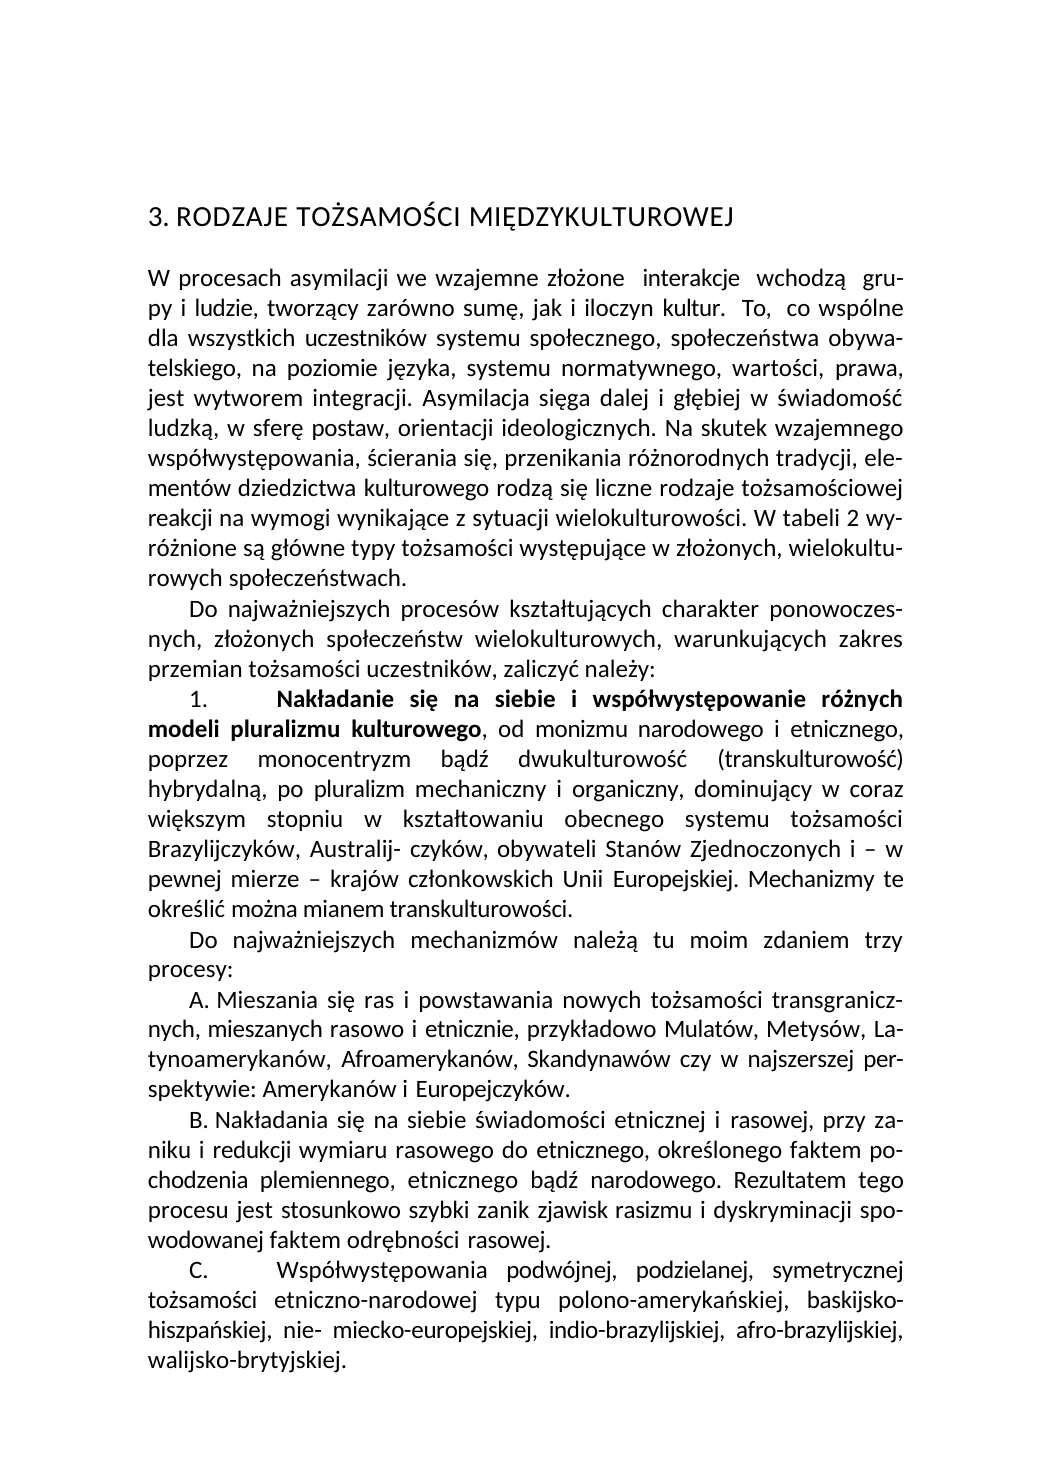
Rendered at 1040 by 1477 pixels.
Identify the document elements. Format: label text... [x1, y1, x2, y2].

list Nakładanie się na siebie i współwystępowanie różnych modeli pluralizmu kulturowego, od monizmu narodowego i etnicznego, poprzez monocentryzm bądź dwukulturowość (transkulturowość) hybrydalną, po pluralizm mechaniczny i organiczny, dominujący w coraz większym stopniu w kształtowaniu obecnego systemu tożsamości Brazylijczyków, Australij- czyków, obywateli Stanów Zjednoczonych i – w pewnej mierze – krajów członkowskich Unii Europejskiej. Mechanizmy te określić można mianem transkulturowości. [148, 683, 904, 923]
text Do najważniejszych mechanizmów należą tu moim zdaniem trzy procesy: [148, 924, 904, 984]
subtitle RODZAJE TOŻSAMOŚCI MIĘDZYKULTUROWEJ [148, 198, 941, 233]
list Współwystępowania podwójnej, podzielanej, symetrycznej tożsamości etniczno-narodowej typu polono-amerykańskiej, baskijsko-hiszpańskiej, nie- miecko-europejskiej, indio-brazylijskiej, afro-brazylijskiej, walijsko-brytyjskiej. [148, 1255, 904, 1375]
list Mieszania się ras i powstawania nowych tożsamości transgranicz- nych, mieszanych rasowo i etnicznie, przykładowo Mulatów, Metysów, La- tynoamerykanów, Afroamerykanów, Skandynawów czy w najszerszej per- spektywie: Amerykanów i Europejczyków. [148, 984, 904, 1104]
text W procesach asymilacji we wzajemne złożone interakcje wchodzą gru- py i ludzie, tworzący zarówno sumę, jak i iloczyn kultur. To, co wspólne dla wszystkich uczestników systemu społecznego, społeczeństwa obywa- telskiego, na poziomie języka, systemu normatywnego, wartości, prawa, jest wytworem integracji. Asymilacja sięga dalej i głębiej w świadomość ludzką, w sferę postaw, orientacji ideologicznych. Na skutek wzajemnego współwystępowania, ścierania się, przenikania różnorodnych tradycji, ele- mentów dziedzictwa kulturowego rodzą się liczne rodzaje tożsamościowej reakcji na wymogi wynikające z sytuacji wielokulturowości. W tabeli 2 wy- różnione są główne typy tożsamości występujące w złożonych, wielokultu- rowych społeczeństwach. [148, 262, 904, 592]
text Do najważniejszych procesów kształtujących charakter ponowoczes- nych, złożonych społeczeństw wielokulturowych, warunkujących zakres przemian tożsamości uczestników, zaliczyć należy: [148, 593, 904, 683]
list Nakładania się na siebie świadomości etnicznej i rasowej, przy za- niku i redukcji wymiaru rasowego do etnicznego, określonego faktem po- chodzenia plemiennego, etnicznego bądź narodowego. Rezultatem tego procesu jest stosunkowo szybki zanik zjawisk rasizmu i dyskryminacji spo- wodowanej faktem odrębności rasowej. [148, 1104, 904, 1254]
